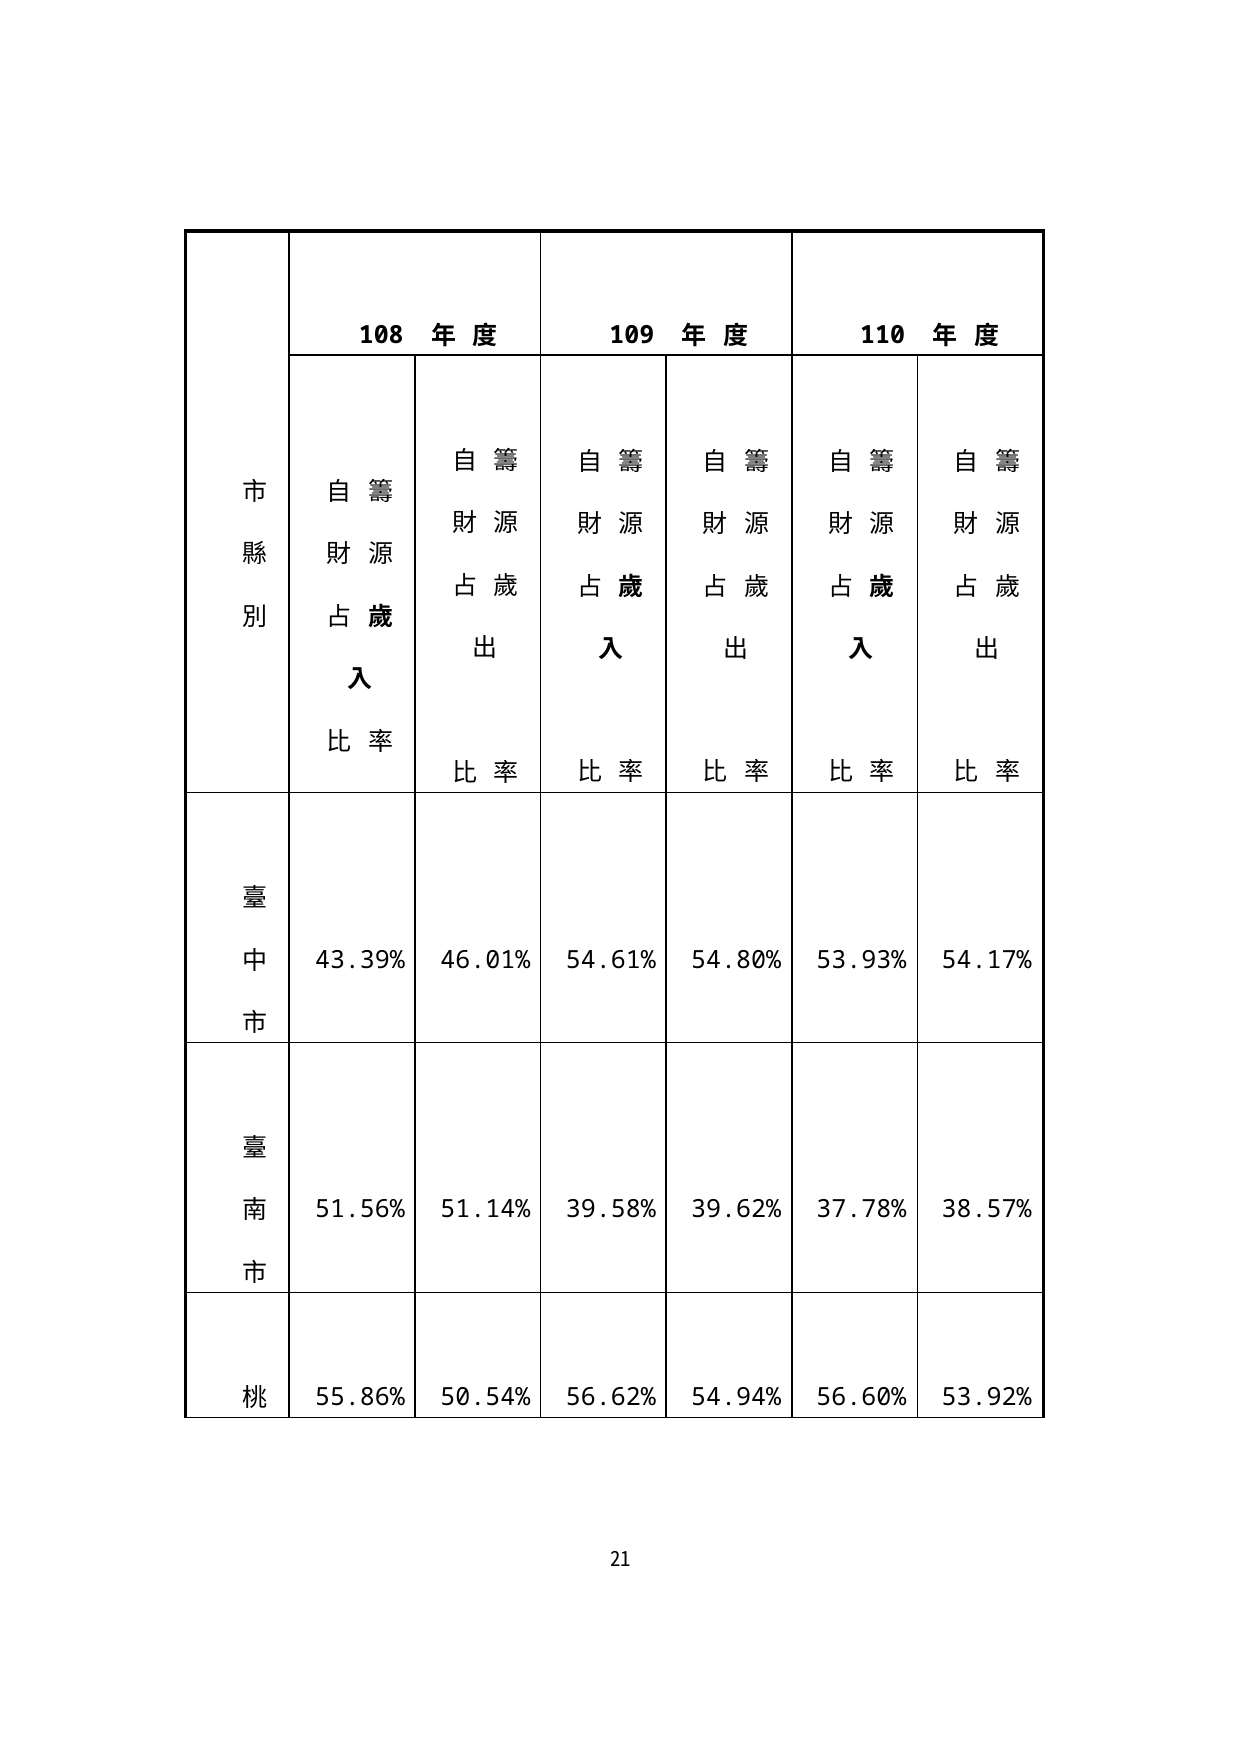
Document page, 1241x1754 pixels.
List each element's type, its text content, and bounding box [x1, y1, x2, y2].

table_cell 54.94% [667, 1293, 791, 1417]
table_cell 自籌財源占歲出 比率 [416, 356, 540, 792]
table_header 108年度 [290, 233, 540, 354]
table_cell 56.60% [793, 1293, 917, 1417]
table_cell 50.54% [416, 1293, 540, 1417]
table_cell 56.62% [541, 1293, 665, 1417]
table_cell 自籌財源占歲出 比率 [667, 356, 791, 792]
table_cell 自籌財源占歲入 比率 [290, 356, 414, 792]
table_cell 53.92% [918, 1293, 1042, 1417]
table_cell 46.01% [416, 793, 540, 1042]
table_cell 自籌財源占歲出 比率 [918, 356, 1042, 792]
table_cell 39.62% [667, 1043, 791, 1291]
table_cell 桃 [187, 1293, 288, 1417]
table_cell 自籌財源占歲入 比率 [541, 356, 665, 792]
table_cell 55.86% [290, 1293, 414, 1417]
table_cell 51.14% [416, 1043, 540, 1291]
table_cell 臺中市 [187, 793, 288, 1042]
table_cell 臺南市 [187, 1043, 288, 1291]
table_cell 37.78% [793, 1043, 917, 1291]
table_cell 39.58% [541, 1043, 665, 1291]
table_header 109年度 [541, 233, 791, 354]
table_cell 自籌財源占歲入 比率 [793, 356, 917, 792]
table_cell 54.17% [918, 793, 1042, 1042]
table_cell 53.93% [793, 793, 917, 1042]
table_header 110年度 [793, 233, 1042, 354]
table_cell 51.56% [290, 1043, 414, 1291]
table_cell 54.80% [667, 793, 791, 1042]
table_cell 38.57% [918, 1043, 1042, 1291]
table_header 市縣別 [187, 233, 288, 792]
table_cell 43.39% [290, 793, 414, 1042]
table_cell 54.61% [541, 793, 665, 1042]
